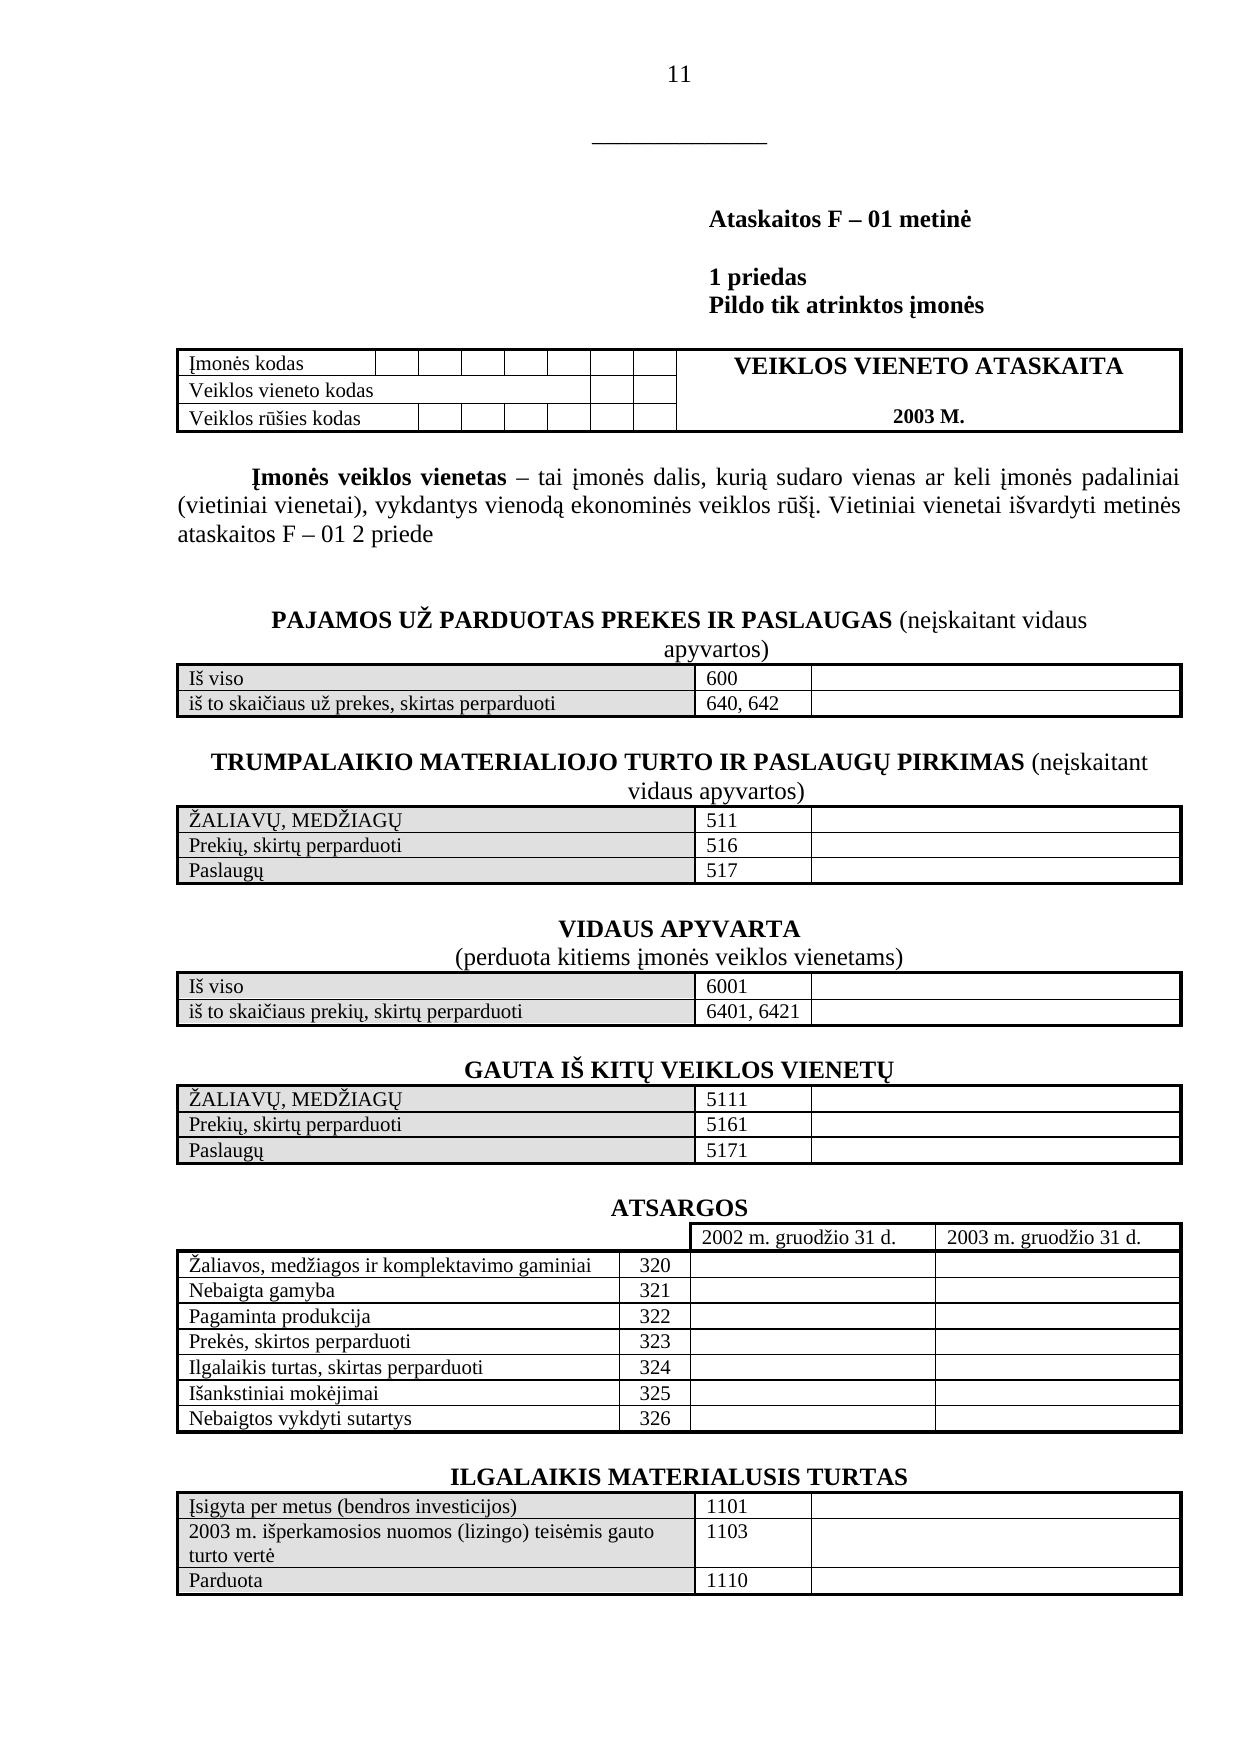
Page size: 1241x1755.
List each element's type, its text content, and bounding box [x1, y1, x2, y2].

table_cell [691, 1355, 935, 1379]
text ILGALAIKIS MATERIALUSIS TURTAS [177, 1462, 1181, 1491]
table_cell [936, 1355, 1179, 1379]
table_cell 640, 642 [696, 691, 811, 715]
table_header ŽALIAVŲ, MEDŽIAGŲ [179, 1087, 694, 1111]
table_cell [591, 376, 633, 402]
table_cell 6401, 6421 [696, 1000, 811, 1023]
table_cell iš to skaičiaus už prekes, skirtas perparduoti [179, 691, 694, 715]
table_cell [691, 1278, 935, 1302]
text Pildo tik atrinktos įmonės [177, 291, 1181, 319]
table_header 5111 [696, 1087, 811, 1111]
table_header [462, 351, 504, 375]
table_cell [936, 1278, 1179, 1302]
table_cell 1110 [696, 1568, 811, 1592]
table_header [812, 808, 1179, 832]
text Įmonės veiklos vienetas – tai įmonės dalis, kurią sudaro vienas ar keli įmonės padaliniai (vietiniai vienetai), vykdantys vienodą ekonominės veiklos rūšį. Vietiniai vienetai išvardyti metinės ataskaitos F – 01 2 priede [177, 462, 1181, 548]
table_cell [936, 1381, 1179, 1405]
table_header 1101 [696, 1494, 811, 1518]
table_cell [812, 691, 1179, 715]
text PAJAMOS UŽ PARDUOTAS PREKES IR PASLAUGAS (neįskaitant vidaus [177, 605, 1181, 634]
table_cell Nebaigtos vykdyti sutartys [179, 1406, 619, 1430]
table_cell Pagaminta produkcija [179, 1304, 619, 1328]
table_cell Žaliavos, medžiagos ir komplektavimo gaminiai [179, 1253, 619, 1277]
text VIDAUS APYVARTA [177, 914, 1181, 942]
text apyvartos) [177, 634, 1181, 663]
table_header 6001 [696, 974, 811, 998]
table_cell [936, 1253, 1179, 1277]
text GAUTA IŠ KITŲ VEIKLOS VIENETŲ [177, 1055, 1181, 1084]
text (perduota kitiems įmonės veiklos vienetams) [177, 942, 1181, 971]
table_cell 5171 [696, 1138, 811, 1162]
table_cell [462, 404, 504, 430]
table_cell [812, 1138, 1179, 1162]
table_header [620, 1222, 689, 1249]
table_cell iš to skaičiaus prekių, skirtų perparduoti [179, 1000, 694, 1023]
table_cell Prekių, skirtų perparduoti [179, 833, 694, 857]
table_header [505, 351, 547, 375]
table_cell 5161 [696, 1113, 811, 1136]
table_cell [812, 1000, 1179, 1023]
text Ataskaitos F – 01 metinė [177, 204, 1181, 233]
table_cell Ilgalaikis turtas, skirtas perparduoti [179, 1355, 619, 1379]
table_header [812, 1494, 1179, 1518]
table_cell 321 [620, 1278, 690, 1302]
table_cell [691, 1330, 935, 1353]
table_header ŽALIAVŲ, MEDŽIAGŲ [179, 808, 694, 832]
table_cell [812, 858, 1179, 882]
table_cell Paslaugų [179, 858, 694, 882]
table_header [591, 351, 633, 375]
table_cell Išankstiniai mokėjimai [179, 1381, 619, 1405]
table_cell 320 [620, 1253, 690, 1277]
table_header [812, 974, 1179, 998]
table_cell 323 [620, 1330, 690, 1353]
table_header [634, 351, 676, 375]
table_cell Parduota [179, 1568, 694, 1592]
table_header [419, 351, 461, 375]
table_cell Veiklos vieneto kodas [179, 376, 590, 402]
text vidaus apyvartos) [177, 776, 1181, 804]
table_cell [634, 404, 676, 430]
table_header Iš viso [179, 666, 694, 690]
table_header [177, 1222, 619, 1249]
table_cell [634, 376, 676, 402]
table_cell 326 [620, 1406, 690, 1430]
text ______________ [177, 118, 1181, 147]
table_header [812, 1087, 1179, 1111]
text 1 priedas [177, 262, 1181, 291]
table_header 2003 m. gruodžio 31 d. [936, 1225, 1179, 1249]
table_cell [591, 404, 633, 430]
table_cell Paslaugų [179, 1138, 694, 1162]
table_cell 516 [696, 833, 811, 857]
table_header 2002 m. gruodžio 31 d. [692, 1225, 935, 1249]
table_cell 325 [620, 1381, 690, 1405]
table_header 511 [696, 808, 811, 832]
table_header [376, 351, 418, 375]
table_header 600 [696, 666, 811, 690]
table_cell Prekės, skirtos perparduoti [179, 1330, 619, 1353]
table_cell 517 [696, 858, 811, 882]
table_header Įmonės kodas [179, 351, 375, 375]
table_cell Prekių, skirtų perparduoti [179, 1113, 694, 1136]
table_header [548, 351, 590, 375]
table_cell [419, 404, 461, 430]
table_cell [936, 1406, 1179, 1430]
table_cell [548, 404, 590, 430]
table_cell [691, 1406, 935, 1430]
table_cell [812, 833, 1179, 857]
table_header VEIKLOS VIENETO ATASKAITA 2003 m. [677, 351, 1179, 430]
table_cell [936, 1304, 1179, 1328]
table_header Įsigyta per metus (bendros investicijos) [179, 1494, 694, 1518]
table_cell Nebaigta gamyba [179, 1278, 619, 1302]
table_cell [691, 1381, 935, 1405]
text TRUMPALAIKIO MATERIALIOJO TURTO IR PASLAUGŲ PIRKIMAS (neįskaitant [177, 747, 1181, 776]
text ATSARGOS [177, 1193, 1181, 1222]
table_cell 324 [620, 1355, 690, 1379]
table_cell [812, 1568, 1179, 1592]
table_cell Veiklos rūšies kodas [179, 404, 418, 430]
table_cell 2003 m. išperkamosios nuomos (lizingo) teisėmis gauto turto vertė [179, 1519, 694, 1567]
table_header [812, 666, 1179, 690]
table_cell [936, 1330, 1179, 1353]
table_cell [812, 1113, 1179, 1136]
table_cell 322 [620, 1304, 690, 1328]
table_cell [691, 1304, 935, 1328]
table_cell [691, 1253, 935, 1277]
table_cell [812, 1519, 1179, 1567]
table_cell 1103 [696, 1519, 811, 1567]
table_header Iš viso [179, 974, 694, 998]
table_cell [505, 404, 547, 430]
